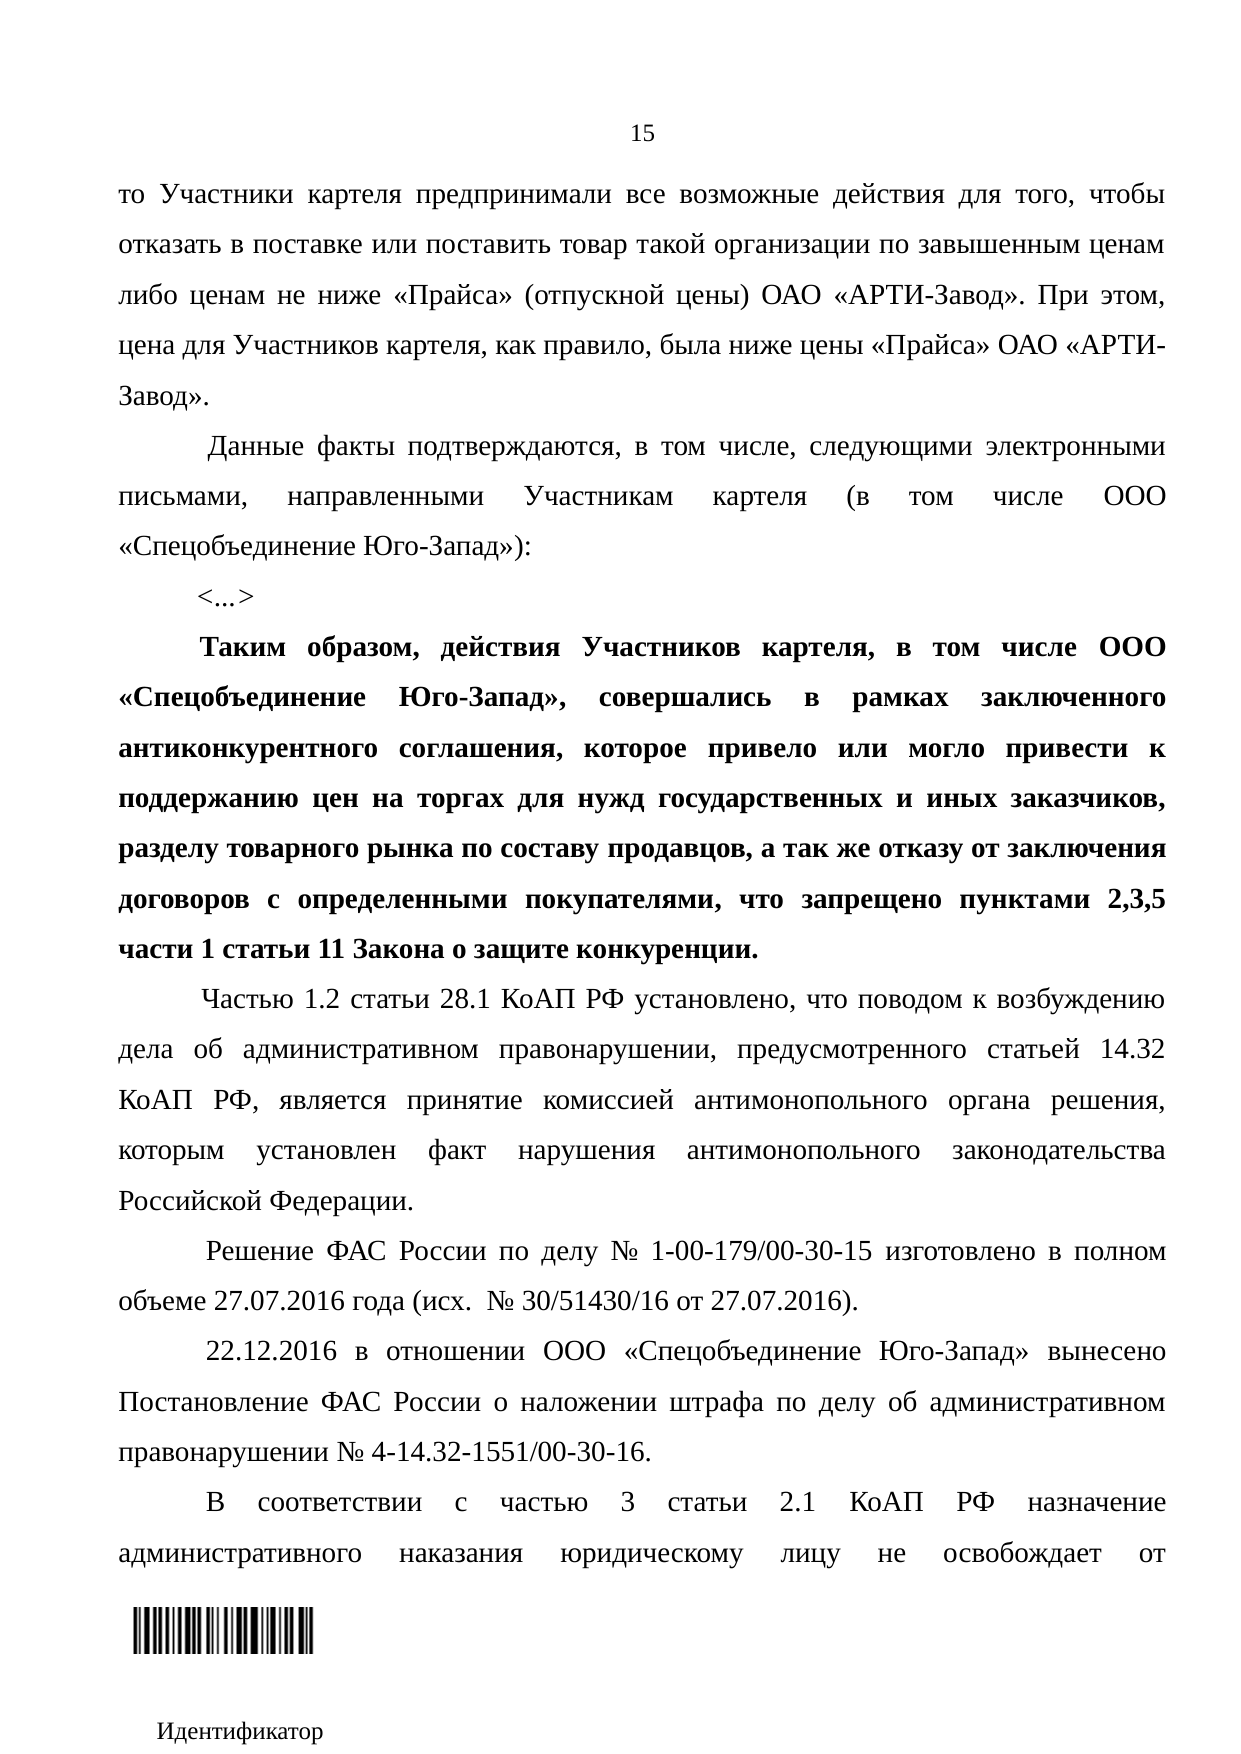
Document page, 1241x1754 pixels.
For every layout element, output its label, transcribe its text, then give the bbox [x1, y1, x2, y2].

text Таким образом, действия Участников картеля, в том числе ООО «Спецобъединение Юго-Запад», совершались в рамках заключенного антиконкурентного соглашения, которое привело или могло привести к поддержанию цен на торгах для нужд государственных и иных заказчиков, разделу товарного рынка по составу продавцов, а так же отказу от заключения договоров с определенными покупателями, что запрещено пунктами 2,3,5 части 1 статьи 11 Закона о защите конкуренции. [118, 629, 1167, 964]
text Данные факты подтверждаются, в том числе, следующими электронными письмами, направленными Участникам картеля (в том числе ООО «Спецобъединение Юго-Запад»): [118, 428, 1167, 562]
text В соответствии с частью 3 статьи 2.1 КоАП РФ назначение административного наказания юридическому лицу не освобождает от [118, 1484, 1167, 1568]
text то Участники картеля предпринимали все возможные действия для того, чтобы отказать в поставке или поставить товар такой организации по завышенным ценам либо ценам не ниже «Прайса» (отпускной цены) ОАО «АРТИ-Завод». При этом, цена для Участников картеля, как правило, была ниже цены «Прайса» ОАО «АРТИ-Завод». [118, 176, 1167, 411]
text Частью 1.2 статьи 28.1 КоАП РФ установлено, что поводом к возбуждению дела об административном правонарушении, предусмотренного статьей 14.32 КоАП РФ, является принятие комиссией антимонопольного органа решения, которым установлен факт нарушения антимонопольного законодательства Российской Федерации. [118, 981, 1167, 1216]
text <...> [118, 579, 1167, 612]
text 22.12.2016 в отношении ООО «Спецобъединение Юго-Запад» вынесено Постановление ФАС России о наложении штрафа по делу об административном правонарушении № 4-14.32-1551/00-30-16. [118, 1333, 1167, 1468]
picture [118, 1607, 331, 1654]
text Решение ФАС России по делу № 1-00-179/00-30-15 изготовлено в полном объеме 27.07.2016 года (исх. № 30/51430/16 от 27.07.2016). [118, 1233, 1167, 1317]
